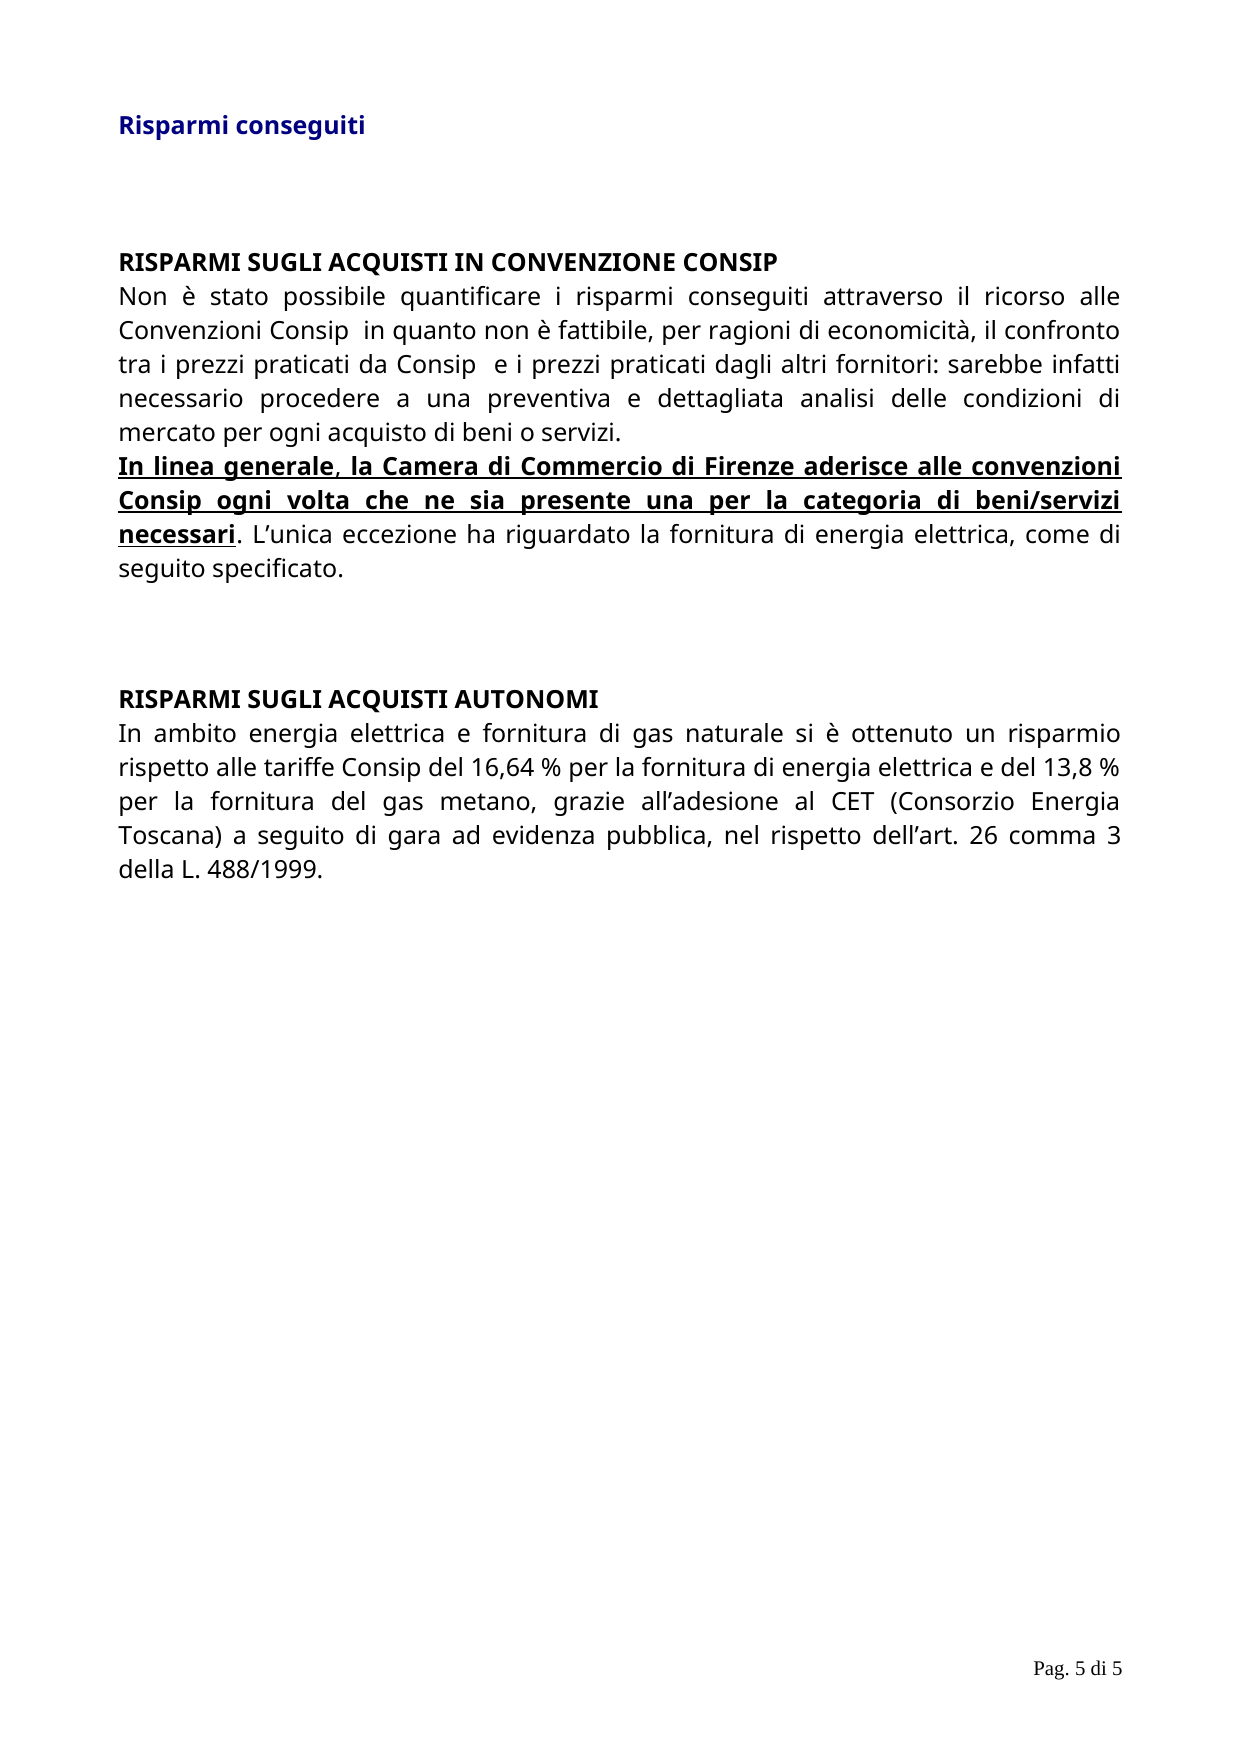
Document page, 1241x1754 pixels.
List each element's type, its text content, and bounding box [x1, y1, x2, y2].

text RISPARMI SUGLI ACQUISTI AUTONOMI [118, 682, 1122, 716]
text RISPARMI SUGLI ACQUISTI IN CONVENZIONE CONSIP [118, 244, 1122, 278]
text Non è stato possibile quantificare i risparmi conseguiti attraverso il ricorso alle Convenzioni Consip in quanto non è fattibile, per ragioni di economicità, il confronto tra i prezzi praticati da Consip e i prezzi praticati dagli altri fornitori: sarebbe infatti necessario procedere a una preventiva e dettagliata analisi delle condizioni di mercato per ogni acquisto di beni o servizi. [118, 278, 1122, 448]
text In ambito energia elettrica e fornitura di gas naturale si è ottenuto un risparmio rispetto alle tariffe Consip del 16,64 % per la fornitura di energia elettrica e del 13,8 % per la fornitura del gas metano, grazie all’adesione al CET (Consorzio Energia Toscana) a seguito di gara ad evidenza pubblica, nel rispetto dell’art. 26 comma 3 della L. 488/1999. [118, 716, 1122, 886]
text Consip ogni volta che ne sia presente una per la categoria di beni/servizi [118, 479, 1122, 511]
text In linea generale, la Camera di Commercio di Firenze aderisce alle convenzioni [118, 448, 1122, 477]
text necessari. L’unica eccezione ha riguardato la fornitura di energia elettrica, come di seguito specificato. [118, 513, 1122, 585]
text Risparmi conseguiti [118, 108, 1122, 142]
